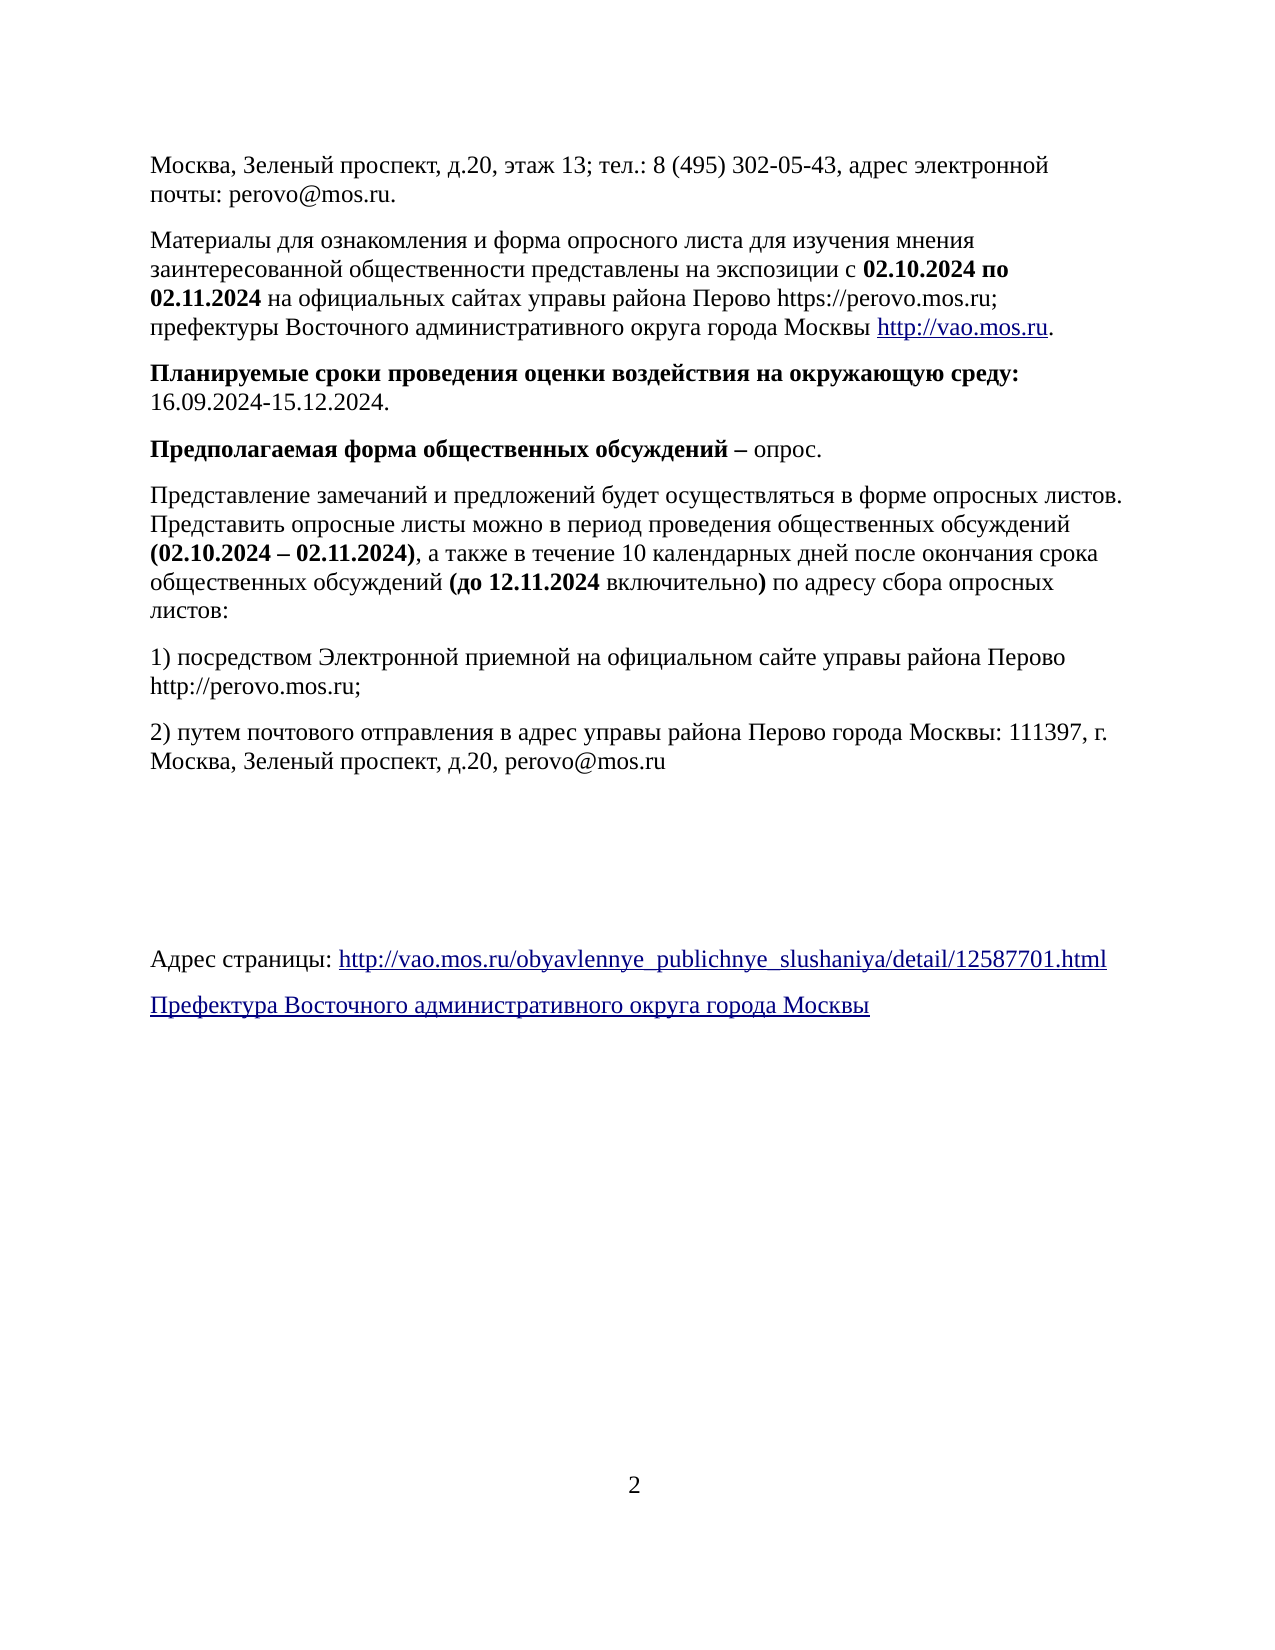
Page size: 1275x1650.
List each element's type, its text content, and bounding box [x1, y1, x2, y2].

text 1) посредством Электронной приемной на официальном сайте управы района Перово http://perovo.mos.ru; [150, 642, 1125, 699]
text Представление замечаний и предложений будет осуществляться в форме опросных листов. Представить опросные листы можно в период проведения общественных обсуждений (02.10.2024 – 02.11.2024), а также в течение 10 календарных дней после окончания срока общественных обсуждений (до 12.11.2024 включительно) по адресу сбора опросных листов: [150, 480, 1125, 624]
text Адрес страницы: http://vao.mos.ru/obyavlennye_publichnye_slushaniya/detail/12587701.html [150, 944, 1125, 972]
text Москва, Зеленый проспект, д.20, этаж 13; тел.: 8 (495) 302-05-43, адрес электронной почты: perovo@mos.ru. [150, 150, 1125, 207]
text Материалы для ознакомления и форма опросного листа для изучения мнения заинтересованной общественности представлены на экспозиции с 02.10.2024 по 02.11.2024 на официальных сайтах управы района Перово https://perovo.mos.ru; префектуры Восточного административного округа города Москвы http://vao.mos.ru. [150, 225, 1125, 340]
text Предполагаемая форма общественных обсуждений – опрос. [150, 434, 1125, 462]
text Планируемые сроки проведения оценки воздействия на окружающую среду: 16.09.2024-15.12.2024. [150, 358, 1125, 416]
text 2) путем почтового отправления в адрес управы района Перово города Москвы: 111397, г. Москва, Зеленый проспект, д.20, perovo@mos.ru [150, 717, 1125, 775]
text Префектура Восточного административного округа города Москвы [150, 990, 1125, 1019]
